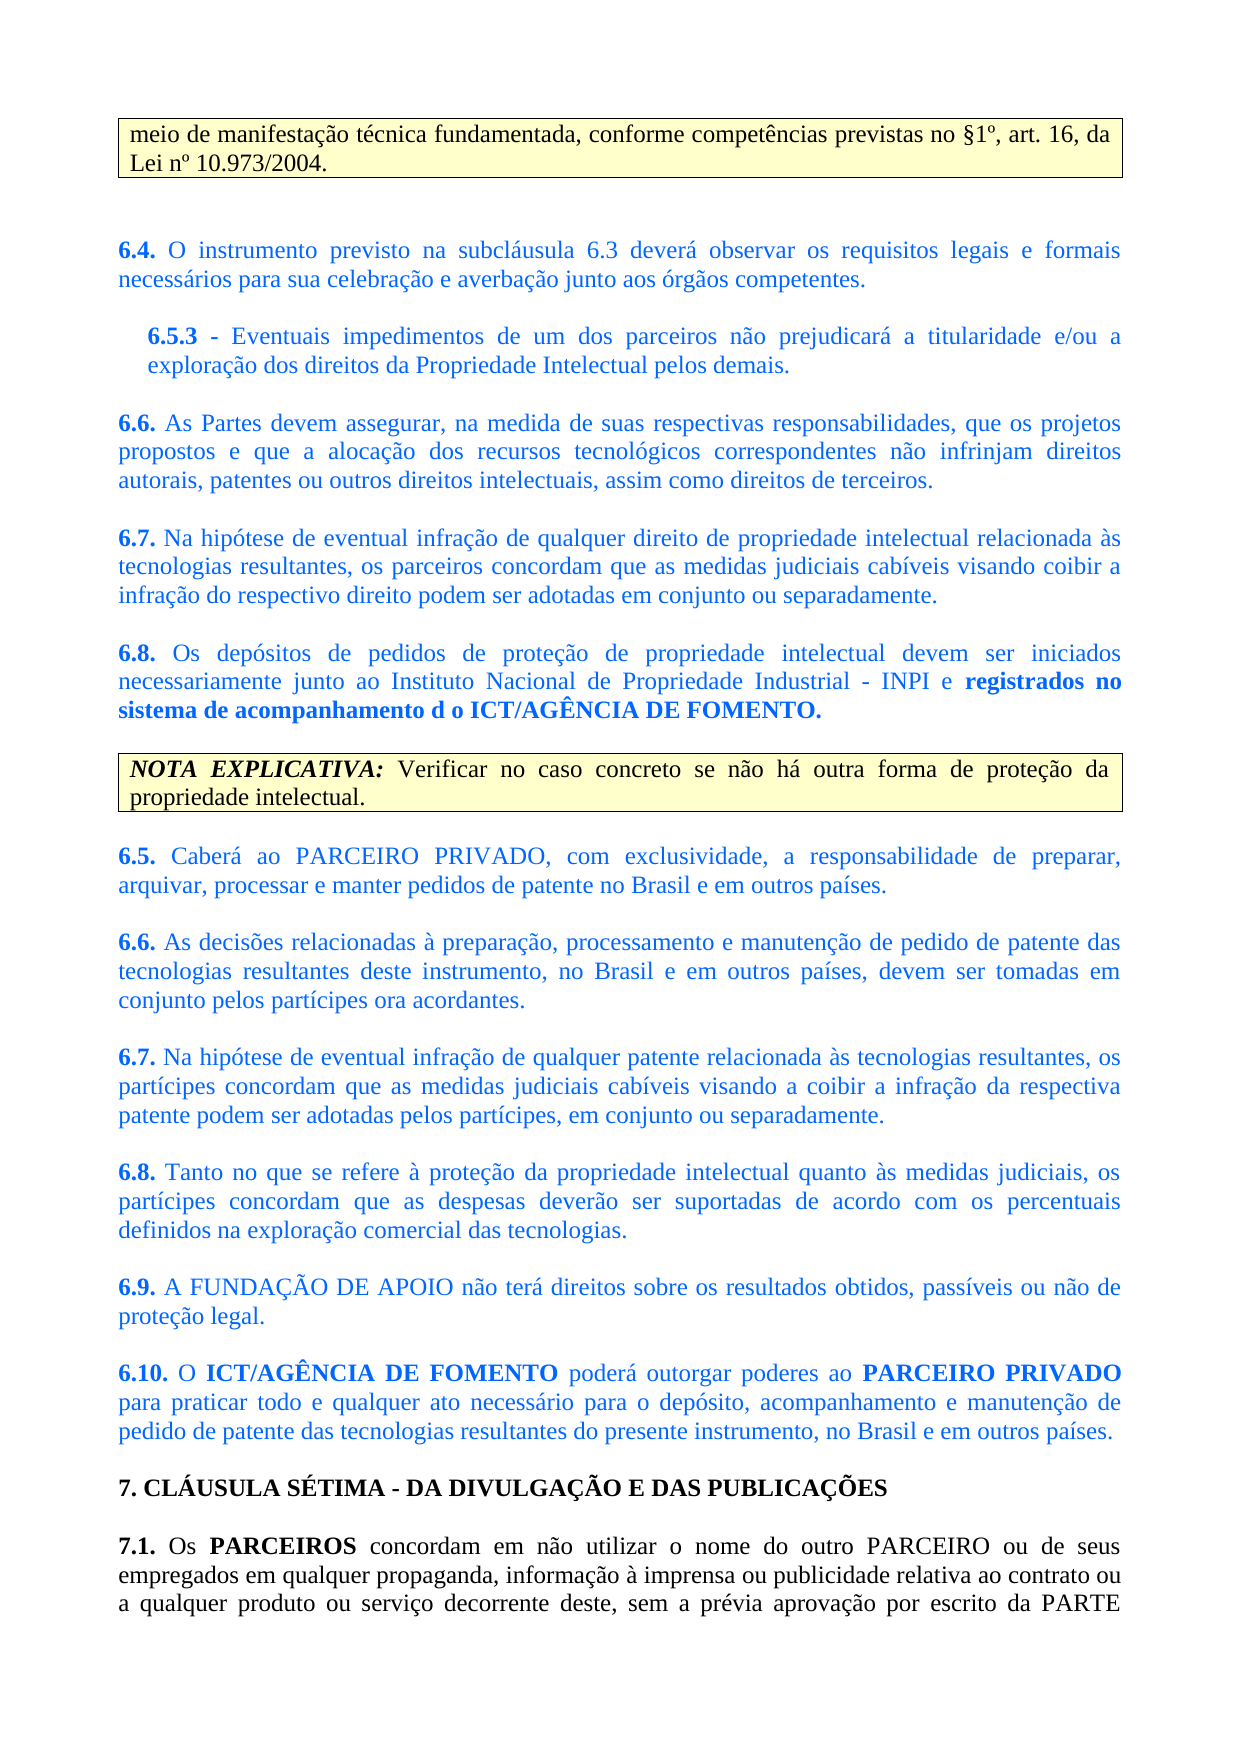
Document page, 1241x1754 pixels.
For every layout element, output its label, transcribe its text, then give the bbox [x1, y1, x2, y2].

text 6.7. Na hipótese de eventual infração de qualquer patente relacionada às tecnologias resultantes, os partícipes concordam que as medidas judiciais cabíveis visando a coibir a infração da respectiva patente podem ser adotadas pelos partícipes, em conjunto ou separadamente. [118, 1042, 1122, 1128]
text 6.8. Os depósitos de pedidos de proteção de propriedade intelectual devem ser iniciados necessariamente junto ao Instituto Nacional de Propriedade Industrial - INPI e registrados no sistema de acompanhamento d o ICT/AGÊNCIA DE FOMENTO. [118, 638, 1122, 724]
text 6.8. Tanto no que se refere à proteção da propriedade intelectual quanto às medidas judiciais, os partícipes concordam que as despesas deverão ser suportadas de acordo com os percentuais definidos na exploração comercial das tecnologias. [118, 1157, 1122, 1243]
text 6.6. As decisões relacionadas à preparação, processamento e manutenção de pedido de patente das tecnologias resultantes deste instrumento, no Brasil e em outros países, devem ser tomadas em conjunto pelos partícipes ora acordantes. [118, 927, 1122, 1013]
text 6.4. O instrumento previsto na subcláusula 6.3 deverá observar os requisitos legais e formais necessários para sua celebração e averbação junto aos órgãos competentes. [118, 235, 1122, 293]
text 7. CLÁUSULA SÉTIMA - DA DIVULGAÇÃO E DAS PUBLICAÇÕES [118, 1473, 1122, 1502]
text 6.5.3 - Eventuais impedimentos de um dos parceiros não prejudicará a titularidade e/ou a exploração dos direitos da Propriedade Intelectual pelos demais. [147, 321, 1122, 379]
text 6.6. As Partes devem assegurar, na medida de suas respectivas responsabilidades, que os projetos propostos e que a alocação dos recursos tecnológicos correspondentes não infrinjam direitos autorais, patentes ou outros direitos intelectuais, assim como direitos de terceiros. [118, 408, 1122, 494]
text 6.5. Caberá ao PARCEIRO PRIVADO, com exclusividade, a responsabilidade de preparar, arquivar, processar e manter pedidos de patente no Brasil e em outros países. [118, 841, 1122, 898]
text 6.7. Na hipótese de eventual infração de qualquer direito de propriedade intelectual relacionada às tecnologias resultantes, os parceiros concordam que as medidas judiciais cabíveis visando coibir a infração do respectivo direito podem ser adotadas em conjunto ou separadamente. [118, 523, 1122, 609]
text 6.10. O ICT/AGÊNCIA DE FOMENTO poderá outorgar poderes ao PARCEIRO PRIVADO para praticar todo e qualquer ato necessário para o depósito, acompanhamento e manutenção de pedido de patente das tecnologias resultantes do presente instrumento, no Brasil e em outros países. [118, 1358, 1122, 1445]
text 6.9. A FUNDAÇÃO DE APOIO não terá direitos sobre os resultados obtidos, passíveis ou não de proteção legal. [118, 1272, 1122, 1330]
table_header NOTA EXPLICATIVA: Verificar no caso concreto se não há outra forma de proteção da propriedade intelectual. [119, 754, 1122, 811]
table_header meio de manifestação técnica fundamentada, conforme competências previstas no §1º, art. 16, da Lei nº 10.973/2004. [119, 119, 1122, 177]
text 7.1. Os PARCEIROS concordam em não utilizar o nome do outro PARCEIRO ou de seus empregados em qualquer propaganda, informação à imprensa ou publicidade relativa ao contrato ou a qualquer produto ou serviço decorrente deste, sem a prévia aprovação por escrito da PARTE [118, 1531, 1122, 1617]
